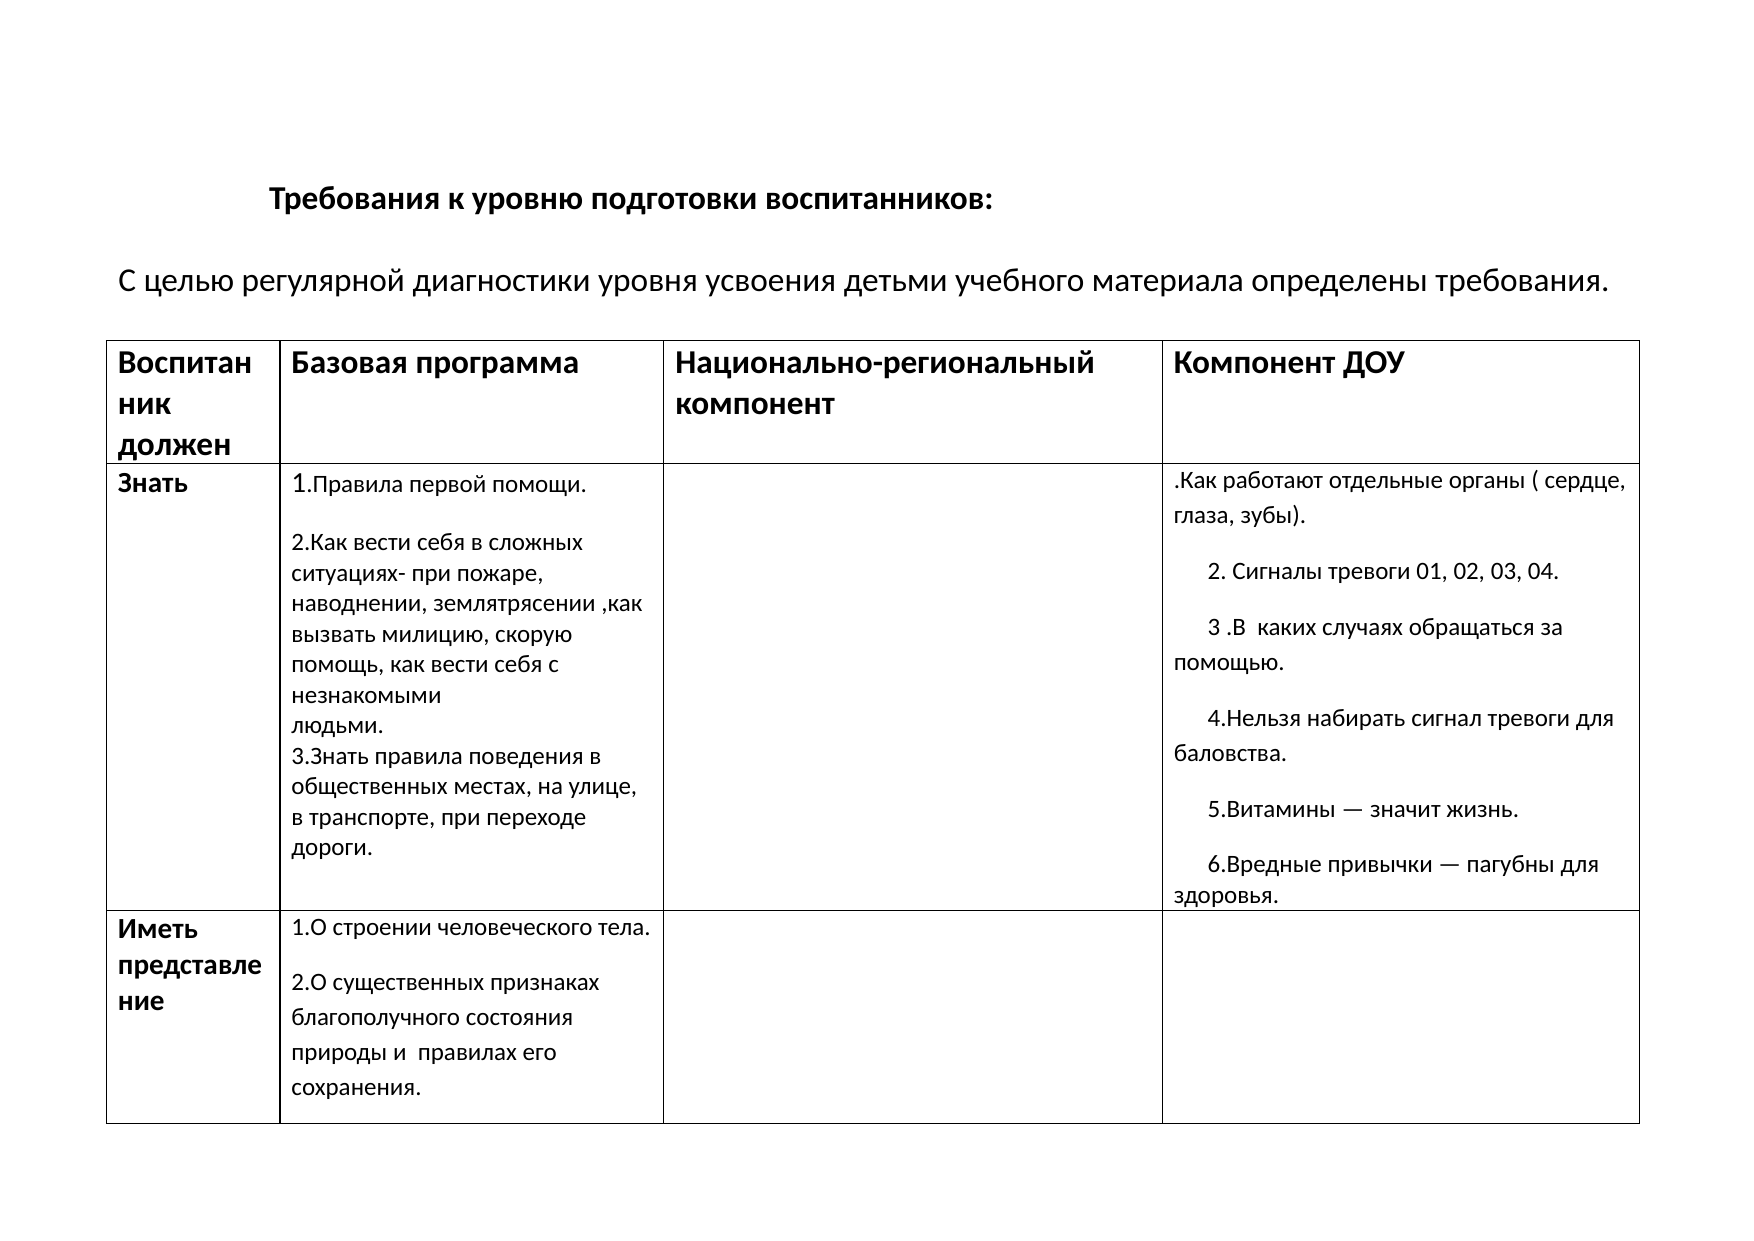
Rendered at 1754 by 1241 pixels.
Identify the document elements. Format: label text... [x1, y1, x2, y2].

table_cell Знать [107, 464, 279, 909]
table_cell [664, 464, 1162, 909]
table_cell [1163, 911, 1639, 1123]
table_header Национально-региональный компонент [664, 341, 1162, 463]
text Требования к уровню подготовки воспитанников: [118, 177, 1636, 218]
table_cell 1.О строении человеческого тела. 2.О существенных признаках благополучного состояния природы и правилах его сохранения. [281, 911, 663, 1123]
table_cell .Как работают отдельные органы ( сердце, глаза, зубы). 2. Сигналы тревоги 01, 02, 03, 04. 3 .В каких случаях обращаться за помощью. 4.Нельзя набирать сигнал тревоги для баловства. 5.Витамины — значит жизнь. 6.Вредные привычки — пагубны для здоровья. [1163, 464, 1639, 909]
table_header Компонент ДОУ [1163, 341, 1639, 463]
table_cell [664, 911, 1162, 1123]
table_cell Иметь представление [107, 911, 279, 1123]
table_cell 1.Правила первой помощи. 2.Как вести себя в сложных ситуациях- при пожаре, наводнении, землятрясении ,как вызвать милицию, скорую помощь, как вести себя с незнакомыми людьми. 3.Знать правила поведения в общественных местах, на улице, в транспорте, при переходе дороги. [281, 464, 663, 909]
table_header Воспитанник должен [107, 341, 279, 463]
text С целью регулярной диагностики уровня усвоения детьми учебного материала определены требования. [118, 259, 1636, 299]
table_header Базовая программа [281, 341, 663, 463]
